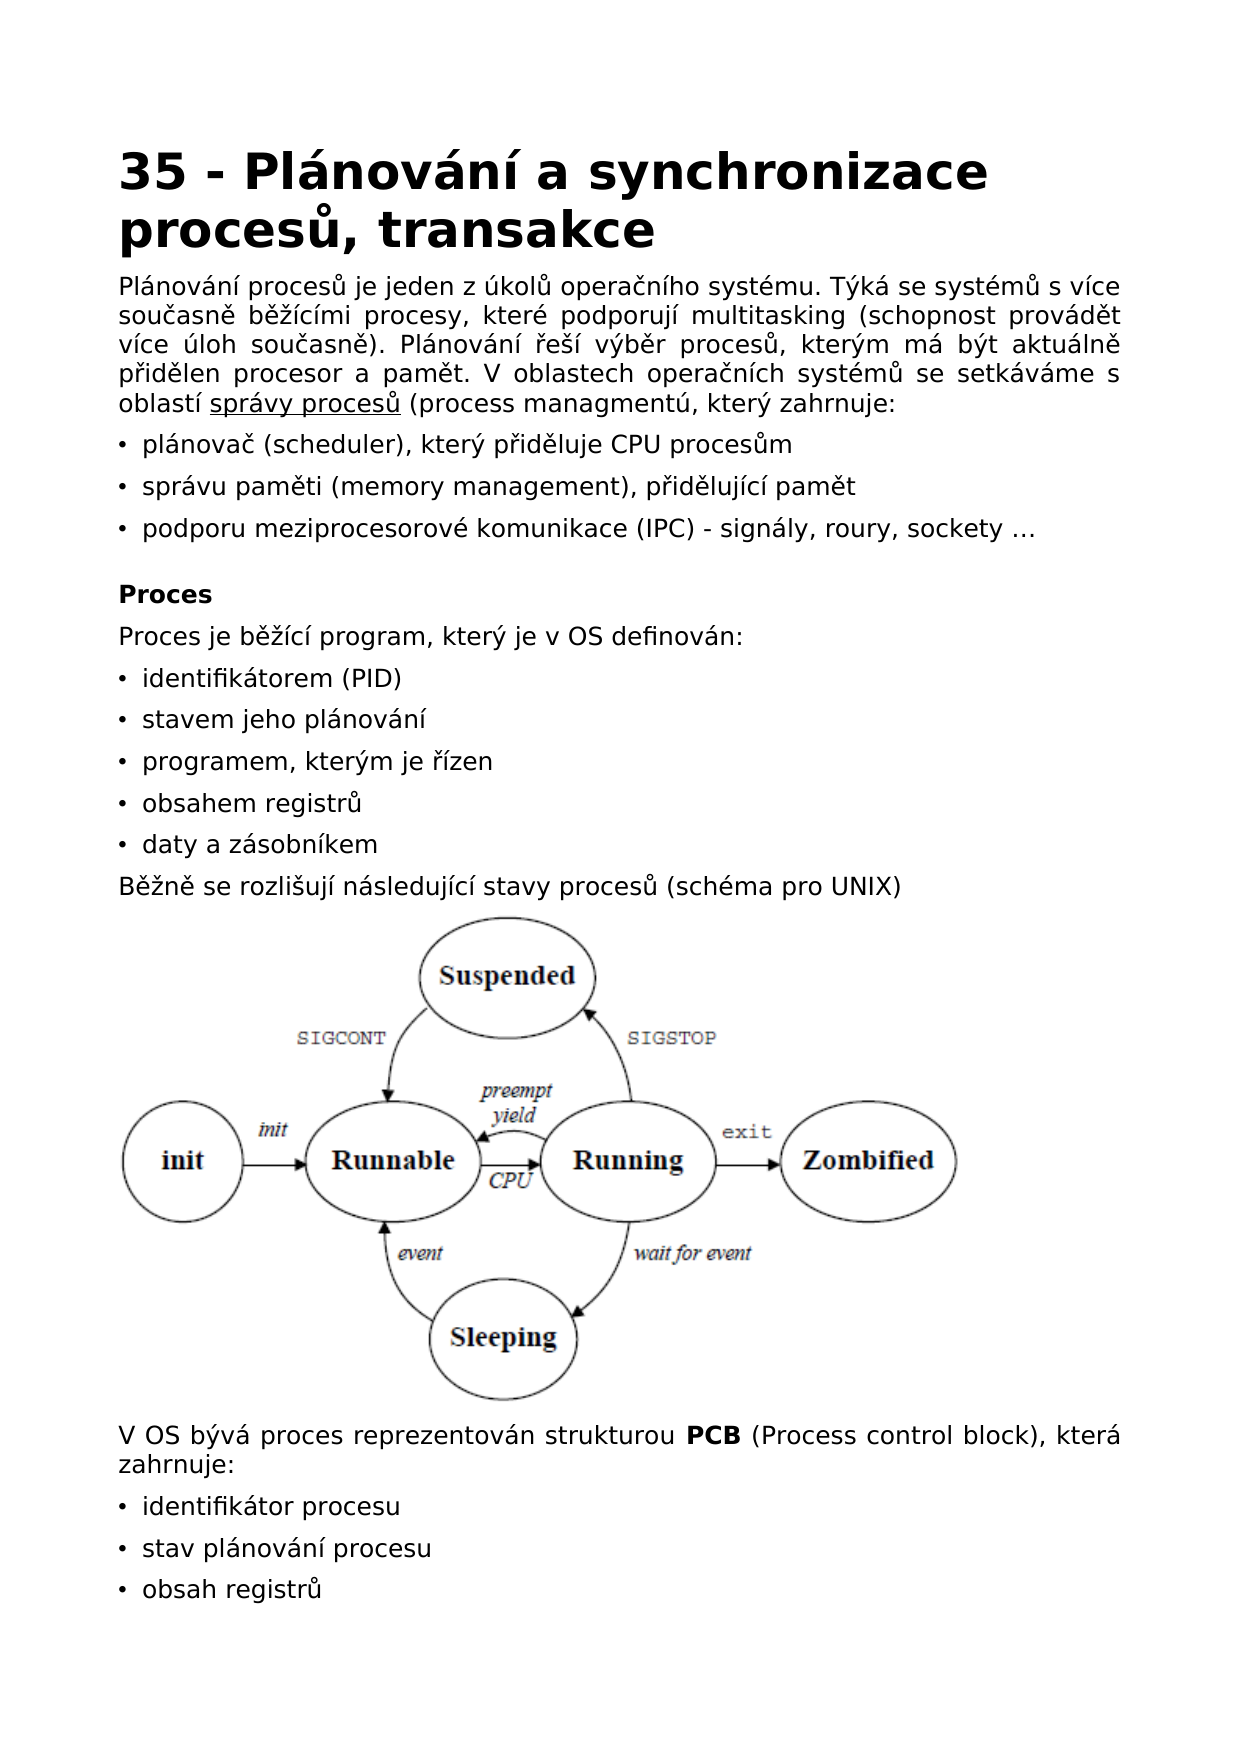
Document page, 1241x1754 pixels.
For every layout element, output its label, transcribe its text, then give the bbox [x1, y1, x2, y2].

list plánovač (scheduler), který přiděluje CPU procesům [118, 430, 1122, 459]
text Běžně se rozlišují následující stavy procesů (schéma pro UNIX) [118, 872, 1122, 901]
text V OS bývá proces reprezentován strukturou PCB (Process control block), která zahrnuje: [118, 1422, 1122, 1480]
list identifikátor procesu [118, 1492, 1122, 1522]
list identifikátorem (PID) [118, 664, 1122, 693]
list stavem jeho plánování [118, 705, 1122, 734]
list daty a zásobníkem [118, 830, 1122, 859]
list podporu meziprocesorové komunikace (IPC) - signály, roury, sockety … [118, 514, 1122, 543]
text Plánování procesů je jeden z úkolů operačního systému. Týká se systémů s více současně běžícími procesy, které podporují multitasking (schopnost provádět více úloh současně). Plánování řeší výběr procesů, kterým má být aktuálně přidělen procesor a pamět. V oblastech operačních systémů se setkáváme s oblastí správy procesů (process managmentú, který zahrnuje: [118, 272, 1122, 418]
text Proces je běžící program, který je v OS definován: [118, 622, 1122, 651]
subtitle 35 - Plánování a synchronizace procesů, transakce [118, 143, 1122, 259]
list obsah registrů [118, 1576, 1122, 1605]
list programem, kterým je řízen [118, 747, 1122, 776]
list stav plánování procesu [118, 1534, 1122, 1563]
list obsahem registrů [118, 789, 1122, 818]
list správu paměti (memory management), přidělující pamět [118, 472, 1122, 501]
picture [118, 913, 964, 1409]
subtitle Proces [118, 580, 1122, 609]
